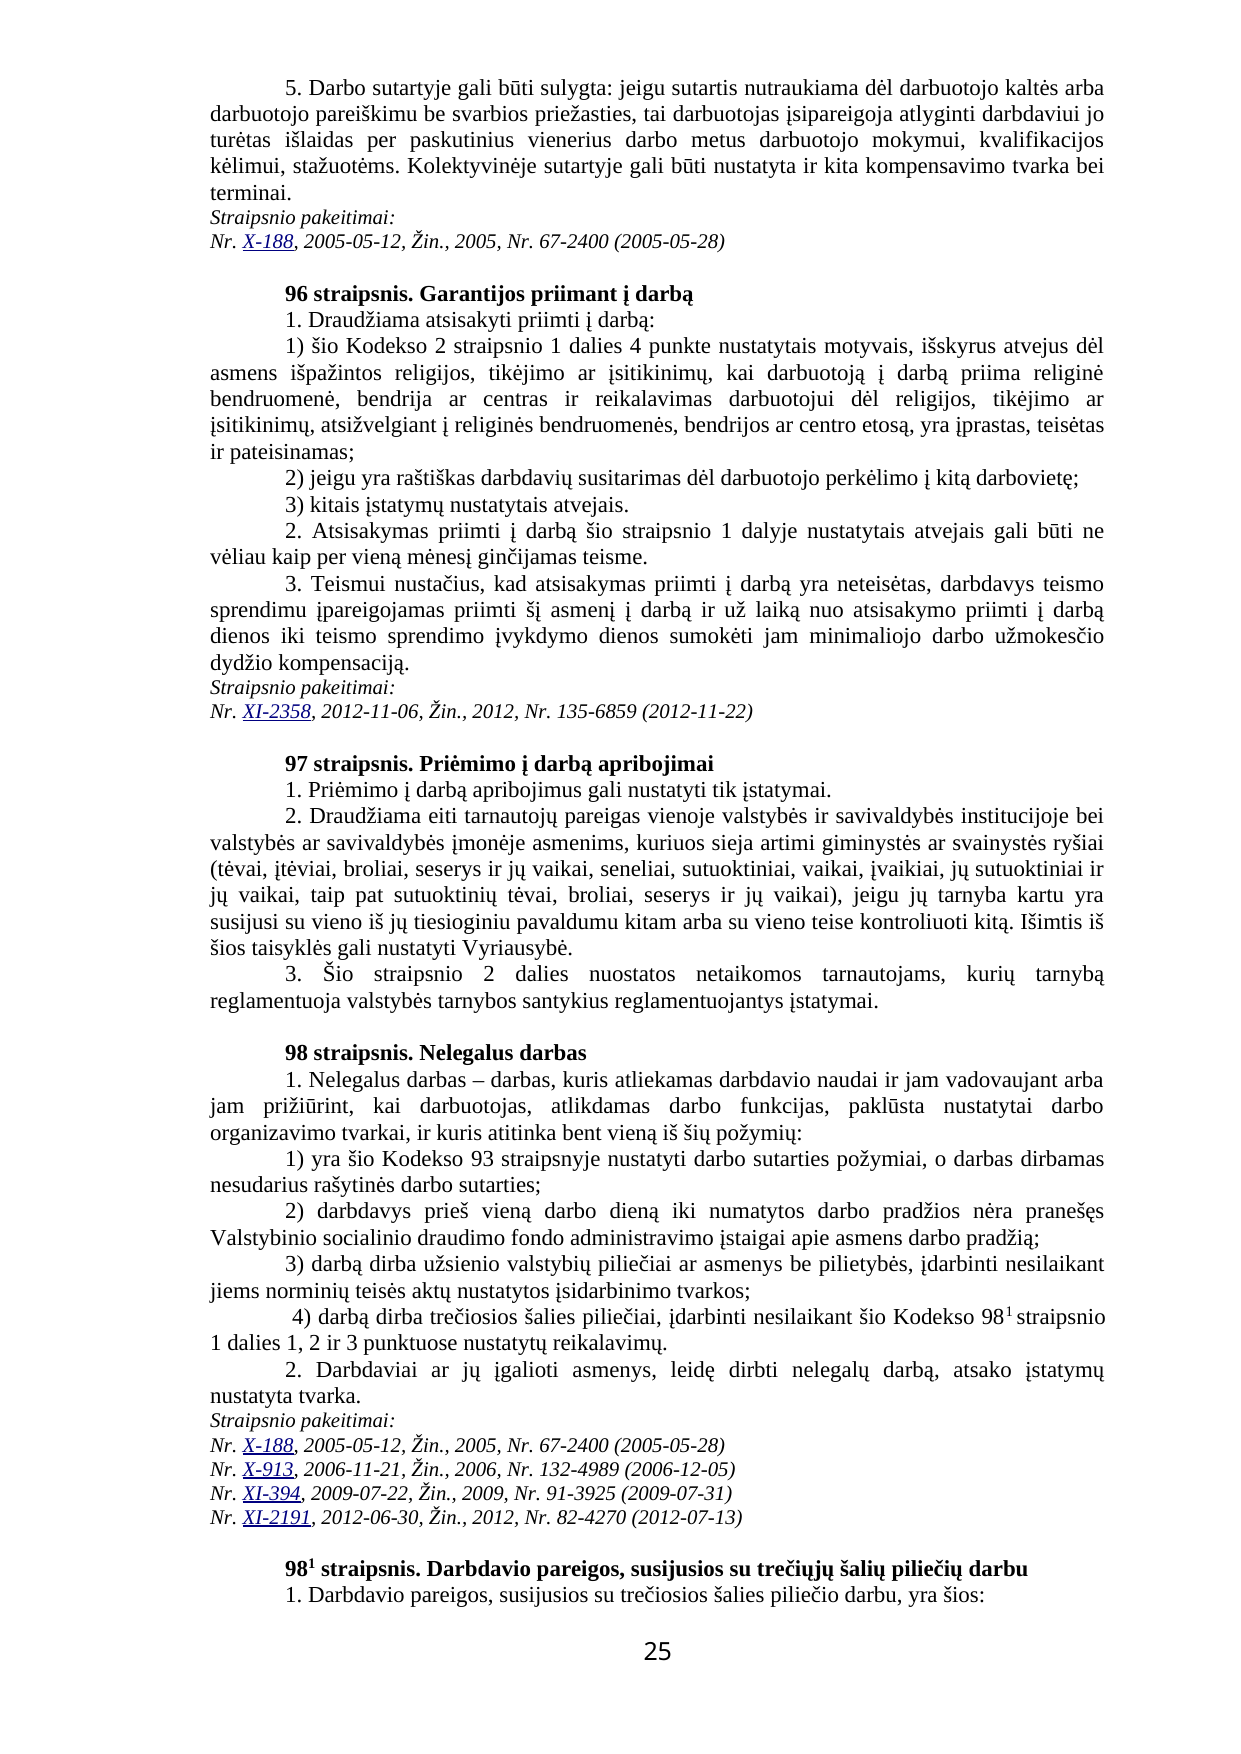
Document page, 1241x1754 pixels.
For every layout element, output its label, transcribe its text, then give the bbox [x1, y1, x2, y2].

text Nr. XI-394, 2009-07-22, Žin., 2009, Nr. 91-3925 (2009-07-31) [210, 1481, 1106, 1505]
text Nr. X-913, 2006-11-21, Žin., 2006, Nr. 132-4989 (2006-12-05) [210, 1457, 1106, 1481]
text 98 straipsnis. Nelegalus darbas [210, 1039, 1106, 1066]
text 96 straipsnis. Garantijos priimant į darbą [210, 280, 1106, 306]
text 1. Priėmimo į darbą apribojimus gali nustatyti tik įstatymai. [210, 776, 1106, 802]
text 2) darbdavys prieš vieną darbo dieną iki numatytos darbo pradžios nėra pranešęs Valstybinio socialinio draudimo fondo administravimo įstaigai apie asmens darbo pradžią; [210, 1198, 1106, 1250]
text 1. Draudžiama atsisakyti priimti į darbą: [210, 306, 1106, 332]
text Straipsnio pakeitimai: [210, 675, 1106, 699]
text 97 straipsnis. Priėmimo į darbą apribojimai [210, 749, 1106, 776]
text Straipsnio pakeitimai: [210, 205, 1106, 229]
text Straipsnio pakeitimai: [210, 1408, 1106, 1432]
text Nr. X-188, 2005-05-12, Žin., 2005, Nr. 67-2400 (2005-05-28) [210, 229, 1106, 253]
text 3) darbą dirba užsienio valstybių piliečiai ar asmenys be pilietybės, įdarbinti nesilaikant jiems norminių teisės aktų nustatytos įsidarbinimo tvarkos; [210, 1250, 1106, 1303]
text 2. Darbdaviai ar jų įgalioti asmenys, leidę dirbti nelegalų darbą, atsako įstatymų nustatyta tvarka. [210, 1356, 1106, 1408]
text 1. Darbdavio pareigos, susijusios su trečiosios šalies piliečio darbu, yra šios: [210, 1581, 1106, 1608]
text 1. Nelegalus darbas – darbas, kuris atliekamas darbdavio naudai ir jam vadovaujant arba jam prižiūrint, kai darbuotojas, atlikdamas darbo funkcijas, paklūsta nustatytai darbo organizavimo tvarkai, ir kuris atitinka bent vieną iš šių požymių: [210, 1066, 1106, 1145]
text Nr. XI-2358, 2012-11-06, Žin., 2012, Nr. 135-6859 (2012-11-22) [210, 699, 1106, 723]
text 3) kitais įstatymų nustatytais atvejais. [210, 491, 1106, 517]
text 2. Draudžiama eiti tarnautojų pareigas vienoje valstybės ir savivaldybės institucijoje bei valstybės ar savivaldybės įmonėje asmenims, kuriuos sieja artimi giminystės ar svainystės ryšiai (tėvai, įtėviai, broliai, seserys ir jų vaikai, seneliai, sutuoktiniai, vaikai, įvaikiai, jų sutuoktiniai ir jų vaikai, taip pat sutuoktinių tėvai, broliai, seserys ir jų vaikai), jeigu jų tarnyba kartu yra susijusi su vieno iš jų tiesioginiu pavaldumu kitam arba su vieno teise kontroliuoti kitą. Išimtis iš šios taisyklės gali nustatyti Vyriausybė. [210, 802, 1106, 960]
text 3. Šio straipsnio 2 dalies nuostatos netaikomos tarnautojams, kurių tarnybą reglamentuoja valstybės tarnybos santykius reglamentuojantys įstatymai. [210, 960, 1106, 1013]
text Nr. X-188, 2005-05-12, Žin., 2005, Nr. 67-2400 (2005-05-28) [210, 1432, 1106, 1457]
text 981 straipsnis. Darbdavio pareigos, susijusios su trečiųjų šalių piliečių darbu [210, 1555, 1106, 1581]
text 1) yra šio Kodekso 93 straipsnyje nustatyti darbo sutarties požymiai, o darbas dirbamas nesudarius rašytinės darbo sutarties; [210, 1145, 1106, 1198]
text Nr. XI-2191, 2012-06-30, Žin., 2012, Nr. 82-4270 (2012-07-13) [210, 1505, 1106, 1529]
text 3. Teismui nustačius, kad atsisakymas priimti į darbą yra neteisėtas, darbdavys teismo sprendimu įpareigojamas priimti šį asmenį į darbą ir už laiką nuo atsisakymo priimti į darbą dienos iki teismo sprendimo įvykdymo dienos sumokėti jam minimaliojo darbo užmokesčio dydžio kompensaciją. [210, 570, 1106, 675]
text 4) darbą dirba trečiosios šalies piliečiai, įdarbinti nesilaikant šio Kodekso 981 straipsnio 1 dalies 1, 2 ir 3 punktuose nustatytų reikalavimų. [210, 1303, 1106, 1356]
text 5. Darbo sutartyje gali būti sulygta: jeigu sutartis nutraukiama dėl darbuotojo kaltės arba darbuotojo pareiškimu be svarbios priežasties, tai darbuotojas įsipareigoja atlyginti darbdaviui jo turėtas išlaidas per paskutinius vienerius darbo metus darbuotojo mokymui, kvalifikacijos kėlimui, stažuotėms. Kolektyvinėje sutartyje gali būti nustatyta ir kita kompensavimo tvarka bei terminai. [210, 73, 1106, 205]
text 2. Atsisakymas priimti į darbą šio straipsnio 1 dalyje nustatytais atvejais gali būti ne vėliau kaip per vieną mėnesį ginčijamas teisme. [210, 517, 1106, 570]
text 2) jeigu yra raštiškas darbdavių susitarimas dėl darbuotojo perkėlimo į kitą darbovietę; [210, 464, 1106, 491]
text 1) šio Kodekso 2 straipsnio 1 dalies 4 punkte nustatytais motyvais, išskyrus atvejus dėl asmens išpažintos religijos, tikėjimo ar įsitikinimų, kai darbuotoją į darbą priima religinė bendruomenė, bendrija ar centras ir reikalavimas darbuotojui dėl religijos, tikėjimo ar įsitikinimų, atsižvelgiant į religinės bendruomenės, bendrijos ar centro etosą, yra įprastas, teisėtas ir pateisinamas; [210, 332, 1106, 464]
